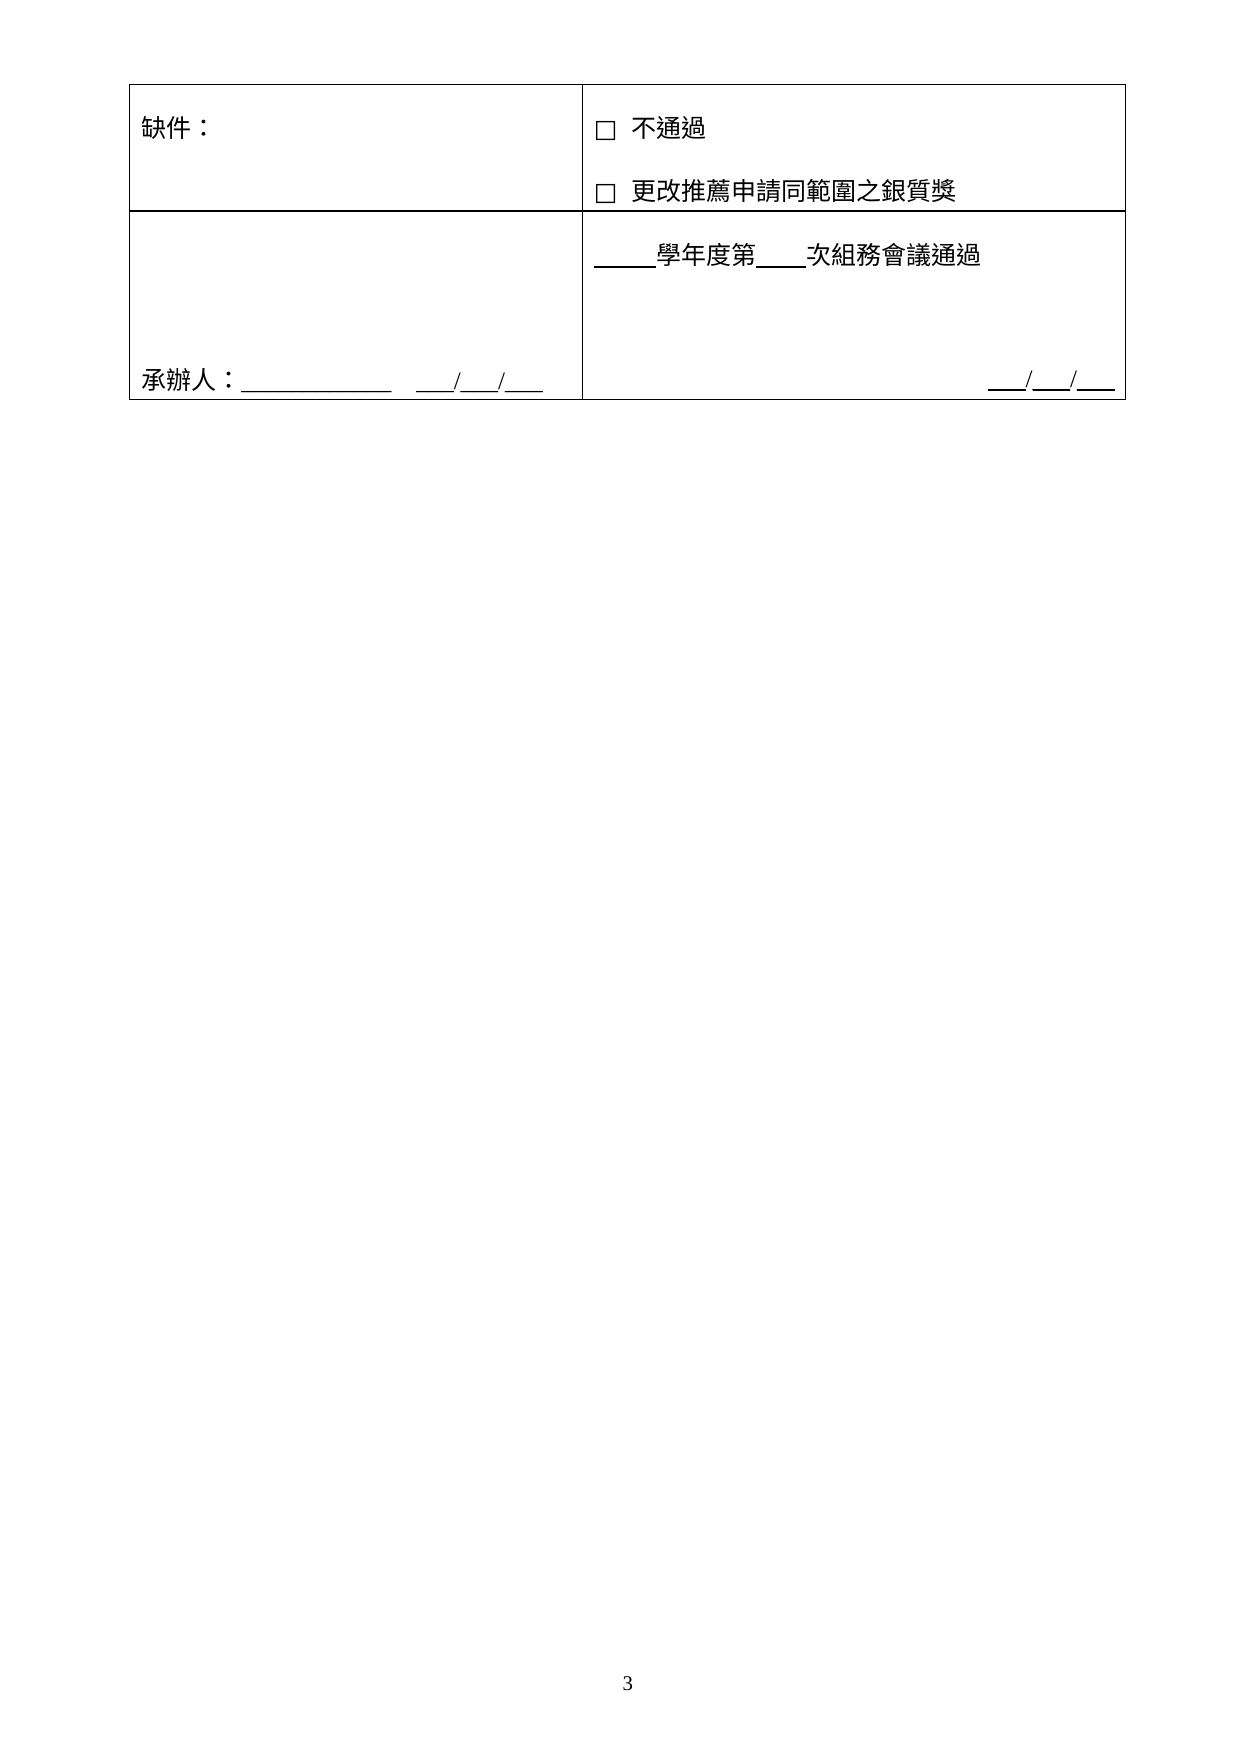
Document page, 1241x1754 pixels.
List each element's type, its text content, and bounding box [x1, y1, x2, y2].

table_cell 承辦人：____________ ___/___/___ [130, 212, 582, 399]
table_cell 通過 不通過 更改推薦申請同範圍之銀質獎 [583, 85, 1125, 210]
table_cell 學年度第 次組務會議通過 ___/___/___ [583, 212, 1125, 399]
table_cell 缺件： [130, 85, 582, 210]
